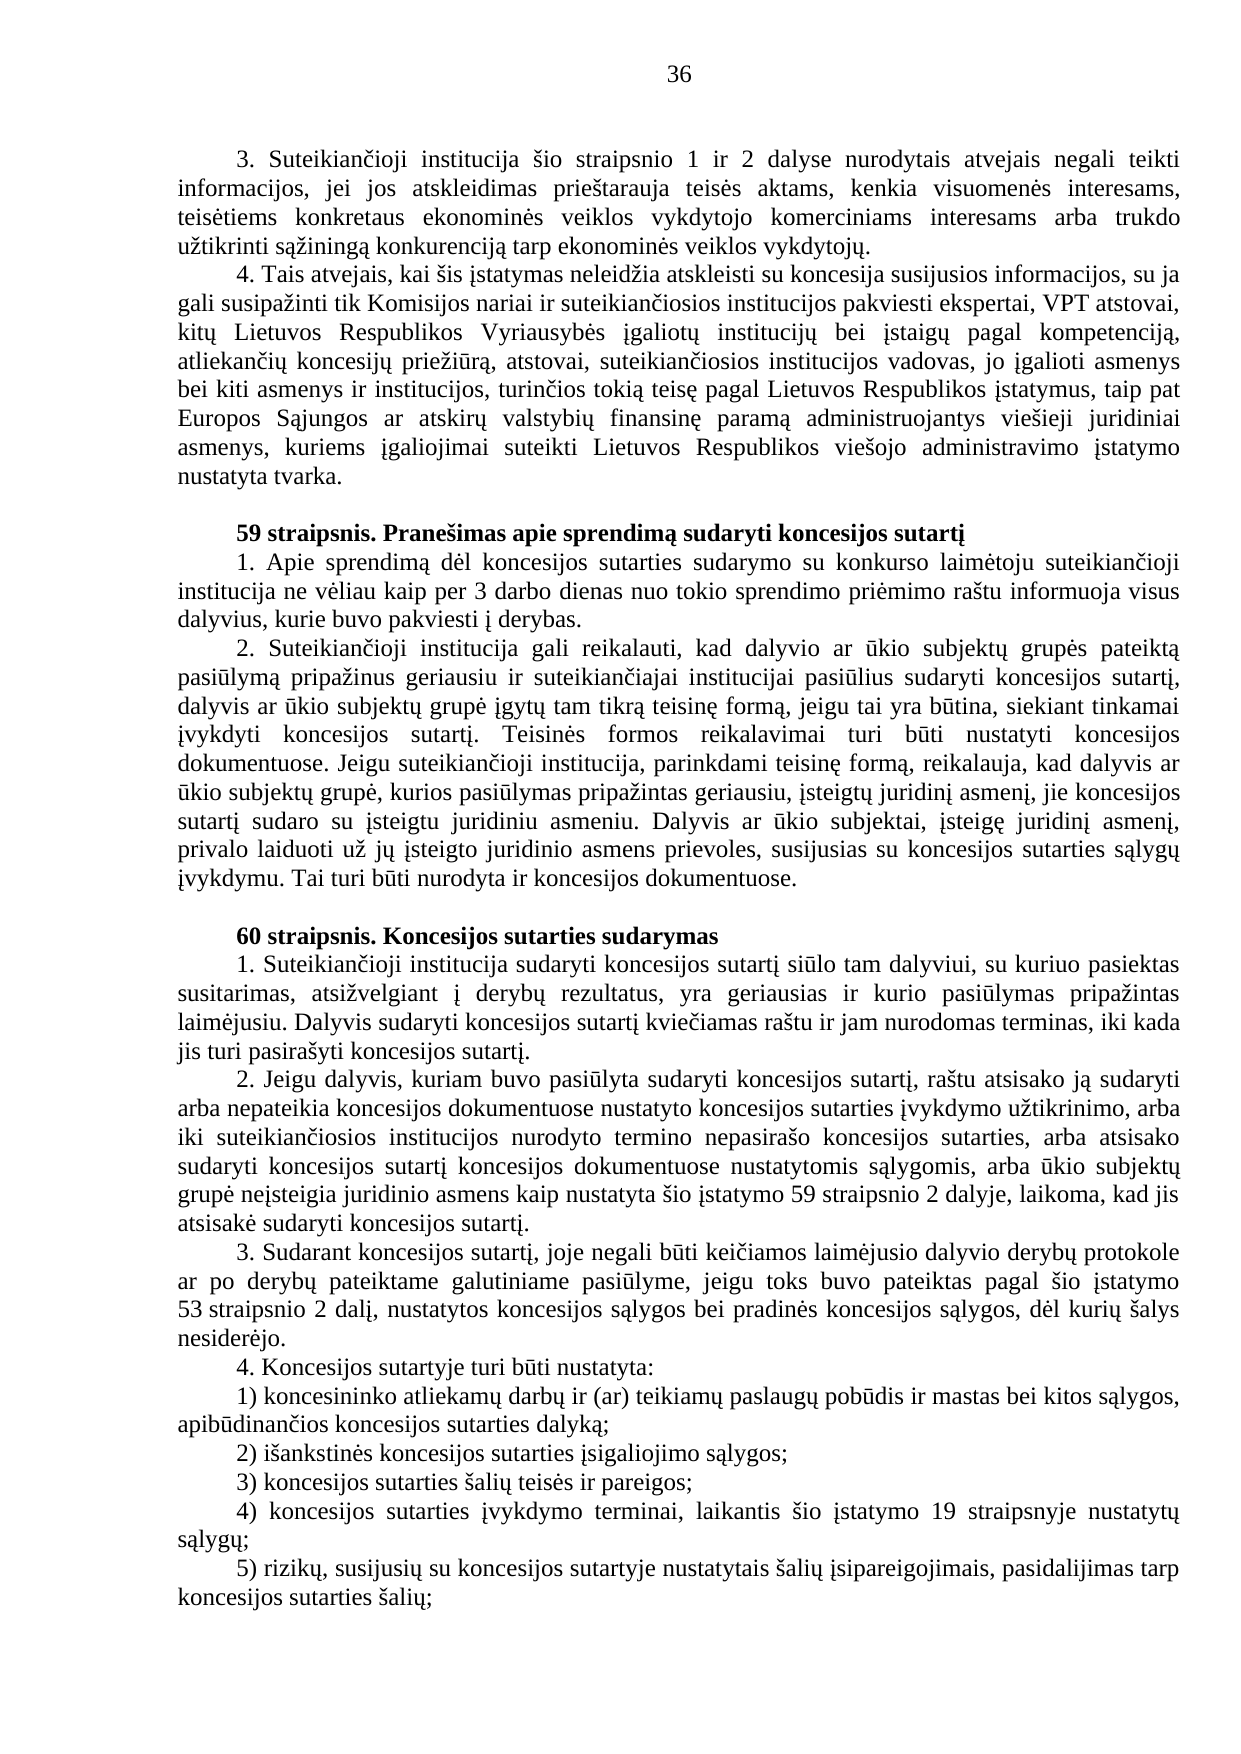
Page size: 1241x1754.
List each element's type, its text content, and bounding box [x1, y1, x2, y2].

text 2. Suteikiančioji institucija gali reikalauti, kad dalyvio ar ūkio subjektų grupės pateiktą pasiūlymą pripažinus geriausiu ir suteikiančiajai institucijai pasiūlius sudaryti koncesijos sutartį, dalyvis ar ūkio subjektų grupė įgytų tam tikrą teisinę formą, jeigu tai yra būtina, siekiant tinkamai įvykdyti koncesijos sutartį. Teisinės formos reikalavimai turi būti nustatyti koncesijos dokumentuose. Jeigu suteikiančioji institucija, parinkdami teisinę formą, reikalauja, kad dalyvis ar ūkio subjektų grupė, kurios pasiūlymas pripažintas geriausiu, įsteigtų juridinį asmenį, jie koncesijos sutartį sudaro su įsteigtu juridiniu asmeniu. Dalyvis ar ūkio subjektai, įsteigę juridinį asmenį, privalo laiduoti už jų įsteigto juridinio asmens prievoles, susijusias su koncesijos sutarties sąlygų įvykdymu. Tai turi būti nurodyta ir koncesijos dokumentuose. [177, 633, 1181, 892]
text 2) išankstinės koncesijos sutarties įsigaliojimo sąlygos; [177, 1438, 1181, 1467]
text 59 straipsnis. Pranešimas apie sprendimą sudaryti koncesijos sutartį [177, 518, 1181, 547]
text 5) rizikų, susijusių su koncesijos sutartyje nustatytais šalių įsipareigojimais, pasidalijimas tarp koncesijos sutarties šalių; [177, 1553, 1181, 1611]
text 4) koncesijos sutarties įvykdymo terminai, laikantis šio įstatymo 19 straipsnyje nustatytų sąlygų; [177, 1496, 1181, 1553]
text 3. Suteikiančioji institucija šio straipsnio 1 ir 2 dalyse nurodytais atvejais negali teikti informacijos, jei jos atskleidimas prieštarauja teisės aktams, kenkia visuomenės interesams, teisėtiems konkretaus ekonominės veiklos vykdytojo komerciniams interesams arba trukdo užtikrinti sąžiningą konkurenciją tarp ekonominės veiklos vykdytojų. [177, 144, 1181, 259]
text 3. Sudarant koncesijos sutartį, joje negali būti keičiamos laimėjusio dalyvio derybų protokole ar po derybų pateiktame galutiniame pasiūlyme, jeigu toks buvo pateiktas pagal šio įstatymo 53 straipsnio 2 dalį, nustatytos koncesijos sąlygos bei pradinės koncesijos sąlygos, dėl kurių šalys nesiderėjo. [177, 1237, 1181, 1352]
text 4. Tais atvejais, kai šis įstatymas neleidžia atskleisti su koncesija susijusios informacijos, su ja gali susipažinti tik Komisijos nariai ir suteikiančiosios institucijos pakviesti ekspertai, VPT atstovai, kitų Lietuvos Respublikos Vyriausybės įgaliotų institucijų bei įstaigų pagal kompetenciją, atliekančių koncesijų priežiūrą, atstovai, suteikiančiosios institucijos vadovas, jo įgalioti asmenys bei kiti asmenys ir institucijos, turinčios tokią teisę pagal Lietuvos Respublikos įstatymus, taip pat Europos Sąjungos ar atskirų valstybių finansinę paramą administruojantys viešieji juridiniai asmenys, kuriems įgaliojimai suteikti Lietuvos Respublikos viešojo administravimo įstatymo nustatyta tvarka. [177, 259, 1181, 489]
text 60 straipsnis. Koncesijos sutarties sudarymas [177, 921, 1181, 949]
text 1) koncesininko atliekamų darbų ir (ar) teikiamų paslaugų pobūdis ir mastas bei kitos sąlygos, apibūdinančios koncesijos sutarties dalyką; [177, 1381, 1181, 1438]
text 1. Suteikiančioji institucija sudaryti koncesijos sutartį siūlo tam dalyviui, su kuriuo pasiektas susitarimas, atsižvelgiant į derybų rezultatus, yra geriausias ir kurio pasiūlymas pripažintas laimėjusiu. Dalyvis sudaryti koncesijos sutartį kviečiamas raštu ir jam nurodomas terminas, iki kada jis turi pasirašyti koncesijos sutartį. [177, 949, 1181, 1064]
text 2. Jeigu dalyvis, kuriam buvo pasiūlyta sudaryti koncesijos sutartį, raštu atsisako ją sudaryti arba nepateikia koncesijos dokumentuose nustatyto koncesijos sutarties įvykdymo užtikrinimo, arba iki suteikiančiosios institucijos nurodyto termino nepasirašo koncesijos sutarties, arba atsisako sudaryti koncesijos sutartį koncesijos dokumentuose nustatytomis sąlygomis, arba ūkio subjektų grupė neįsteigia juridinio asmens kaip nustatyta šio įstatymo 59 straipsnio 2 dalyje, laikoma, kad jis atsisakė sudaryti koncesijos sutartį. [177, 1064, 1181, 1237]
text 4. Koncesijos sutartyje turi būti nustatyta: [177, 1352, 1181, 1381]
text 1. Apie sprendimą dėl koncesijos sutarties sudarymo su konkurso laimėtoju suteikiančioji institucija ne vėliau kaip per 3 darbo dienas nuo tokio sprendimo priėmimo raštu informuoja visus dalyvius, kurie buvo pakviesti į derybas. [177, 547, 1181, 633]
text 3) koncesijos sutarties šalių teisės ir pareigos; [177, 1467, 1181, 1496]
